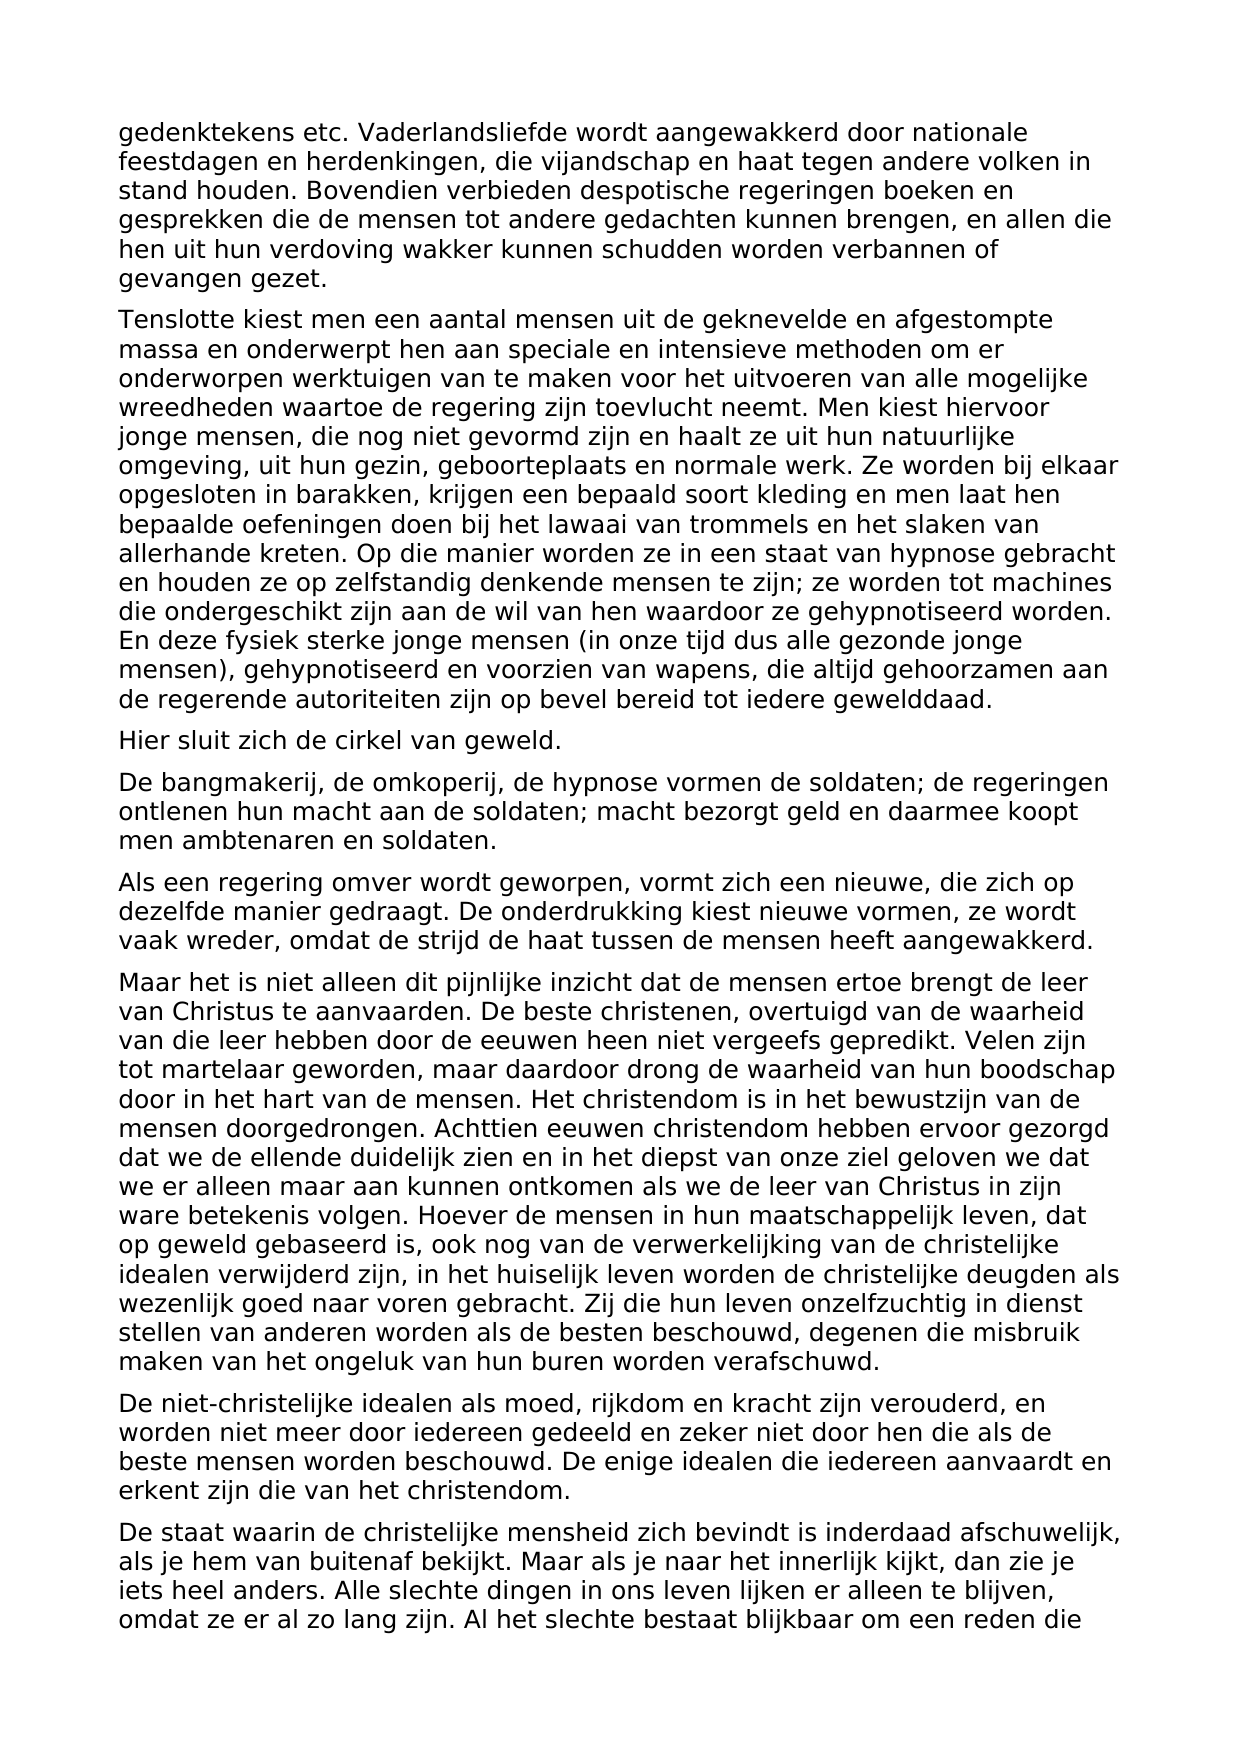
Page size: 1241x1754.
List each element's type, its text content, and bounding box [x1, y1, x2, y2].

text De bangmakerij, de omkoperij, de hypnose vormen de soldaten; de regeringen ontlenen hun macht aan de soldaten; macht bezorgt geld en daarmee koopt men ambtenaren en soldaten. [118, 768, 1122, 856]
text Als een regering omver wordt geworpen, vormt zich een nieuwe, die zich op dezelfde manier gedraagt. De onderdrukking kiest nieuwe vormen, ze wordt vaak wreder, omdat de strijd de haat tussen de mensen heeft aangewakkerd. [118, 868, 1122, 956]
text gedenktekens etc. Vaderlandsliefde wordt aangewakkerd door nationale feestdagen en herdenkingen, die vijandschap en haat tegen andere volken in stand houden. Bovendien verbieden despotische regeringen boeken en gesprekken die de mensen tot andere gedachten kunnen brengen, en allen die hen uit hun verdoving wakker kunnen schudden worden verbannen of gevangen gezet. [118, 118, 1122, 293]
text De niet-christelijke idealen als moed, rijkdom en kracht zijn verouderd, en worden niet meer door iedereen gedeeld en zeker niet door hen die als de beste mensen worden beschouwd. De enige idealen die iedereen aanvaardt en erkent zijn die van het christendom. [118, 1389, 1122, 1506]
text Tenslotte kiest men een aantal mensen uit de geknevelde en afgestompte massa en onderwerpt hen aan speciale en intensieve methoden om er onderworpen werktuigen van te maken voor het uitvoeren van alle mogelijke wreedheden waartoe de regering zijn toevlucht neemt. Men kiest hiervoor jonge mensen, die nog niet gevormd zijn en haalt ze uit hun natuurlijke omgeving, uit hun gezin, geboorteplaats en normale werk. Ze worden bij elkaar opgesloten in barakken, krijgen een bepaald soort kleding en men laat hen bepaalde oefeningen doen bij het lawaai van trommels en het slaken van allerhande kreten. Op die manier worden ze in een staat van hypnose gebracht en houden ze op zelfstandig denkende mensen te zijn; ze worden tot machines die ondergeschikt zijn aan de wil van hen waardoor ze gehypnotiseerd worden. En deze fysiek sterke jonge mensen (in onze tijd dus alle gezonde jonge mensen), gehypnotiseerd en voorzien van wapens, die altijd gehoorzamen aan de regerende autoriteiten zijn op bevel bereid tot iedere gewelddaad. [118, 306, 1122, 714]
text Maar het is niet alleen dit pijnlijke inzicht dat de mensen ertoe brengt de leer van Christus te aanvaarden. De beste christenen, overtuigd van de waarheid van die leer hebben door de eeuwen heen niet vergeefs gepredikt. Velen zijn tot martelaar geworden, maar daardoor drong de waarheid van hun boodschap door in het hart van de mensen. Het christendom is in het bewustzijn van de mensen doorgedrongen. Achttien eeuwen christendom hebben ervoor gezorgd dat we de ellende duidelijk zien en in het diepst van onze ziel geloven we dat we er alleen maar aan kunnen ontkomen als we de leer van Christus in zijn ware betekenis volgen. Hoever de mensen in hun maatschappelijk leven, dat op geweld gebaseerd is, ook nog van de verwerkelijking van de christelijke idealen verwijderd zijn, in het huiselijk leven worden de christelijke deugden als wezenlijk goed naar voren gebracht. Zij die hun leven onzelfzuchtig in dienst stellen van anderen worden als de besten beschouwd, degenen die misbruik maken van het ongeluk van hun buren worden verafschuwd. [118, 968, 1122, 1376]
text De staat waarin de christelijke mensheid zich bevindt is inderdaad afschuwelijk, als je hem van buitenaf bekijkt. Maar als je naar het innerlijk kijkt, dan zie je iets heel anders. Alle slechte dingen in ons leven lijken er alleen te blijven, omdat ze er al zo lang zijn. Al het slechte bestaat blijkbaar om een reden die [118, 1518, 1122, 1635]
text Hier sluit zich de cirkel van geweld. [118, 726, 1122, 756]
